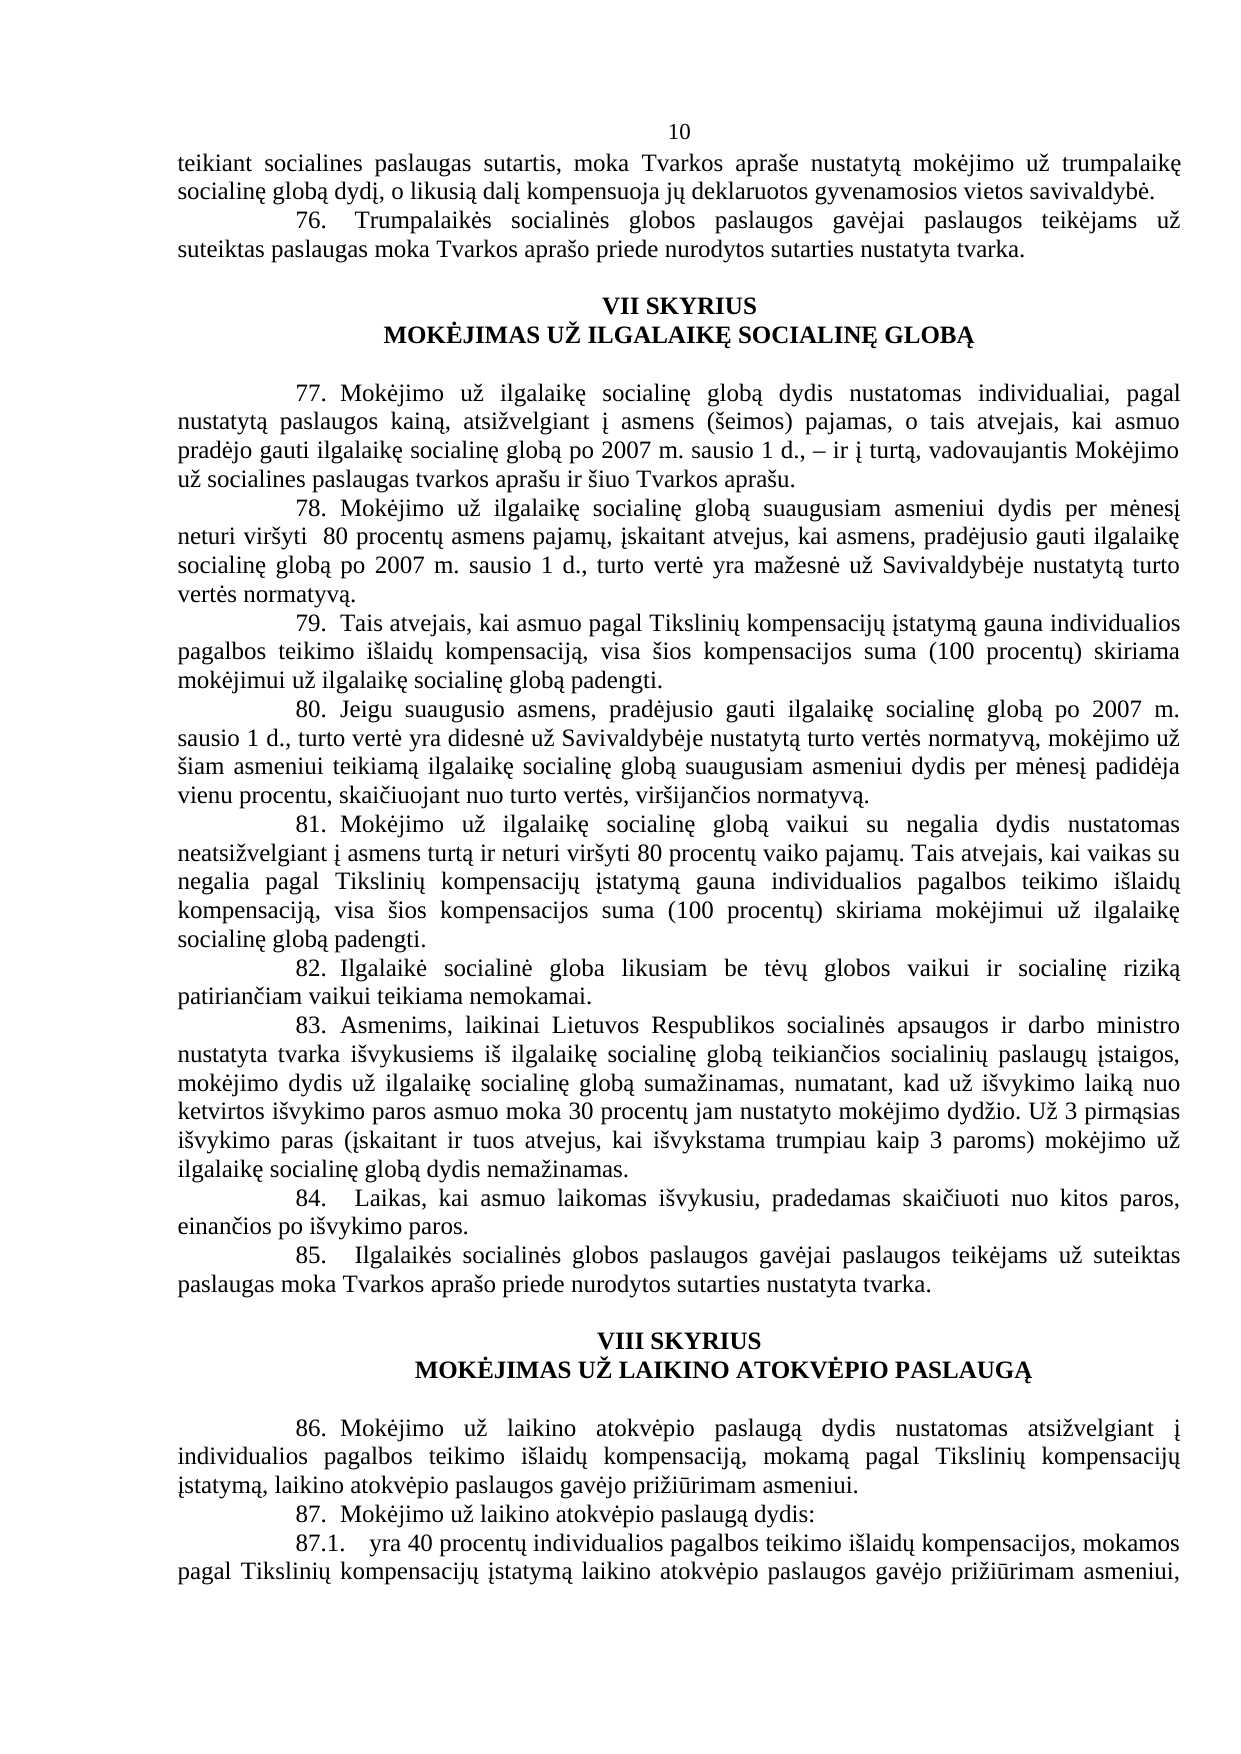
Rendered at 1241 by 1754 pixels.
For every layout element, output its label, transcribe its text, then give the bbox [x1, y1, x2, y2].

text 80. Jeigu suaugusio asmens, pradėjusio gauti ilgalaikę socialinę globą po 2007 m. sausio 1 d., turto vertė yra didesnė už Savivaldybėje nustatytą turto vertės normatyvą, mokėjimo už šiam asmeniui teikiamą ilgalaikę socialinę globą suaugusiam asmeniui dydis per mėnesį padidėja vienu procentu, skaičiuojant nuo turto vertės, viršijančios normatyvą. [177, 694, 1181, 809]
text VII SKYRIUS [177, 291, 1181, 320]
text VIII SKYRIUS [177, 1326, 1181, 1355]
text 85. Ilgalaikės socialinės globos paslaugos gavėjai paslaugos teikėjams už suteiktas paslaugas moka Tvarkos aprašo priede nurodytos sutarties nustatyta tvarka. [177, 1240, 1181, 1298]
text 87. Mokėjimo už laikino atokvėpio paslaugą dydis: [177, 1499, 1181, 1528]
text 77. Mokėjimo už ilgalaikę socialinę globą dydis nustatomas individualiai, pagal nustatytą paslaugos kainą, atsižvelgiant į asmens (šeimos) pajamas, o tais atvejais, kai asmuo pradėjo gauti ilgalaikę socialinę globą po 2007 m. sausio 1 d., – ir į turtą, vadovaujantis Mokėjimo už socialines paslaugas tvarkos aprašu ir šiuo Tvarkos aprašu. [177, 378, 1181, 493]
text 78. Mokėjimo už ilgalaikę socialinę globą suaugusiam asmeniui dydis per mėnesį neturi viršyti 80 procentų asmens pajamų, įskaitant atvejus, kai asmens, pradėjusio gauti ilgalaikę socialinę globą po 2007 m. sausio 1 d., turto vertė yra mažesnė už Savivaldybėje nustatytą turto vertės normatyvą. [177, 493, 1181, 608]
text MOKĖJIMAS UŽ ILGALAIKĘ SOCIALINĘ GLOBĄ [177, 320, 1181, 349]
text 81. Mokėjimo už ilgalaikę socialinę globą vaikui su negalia dydis nustatomas neatsižvelgiant į asmens turtą ir neturi viršyti 80 procentų vaiko pajamų. Tais atvejais, kai vaikas su negalia pagal Tikslinių kompensacijų įstatymą gauna individualios pagalbos teikimo išlaidų kompensaciją, visa šios kompensacijos suma (100 procentų) skiriama mokėjimui už ilgalaikę socialinę globą padengti. [177, 809, 1181, 953]
text 83. Asmenims, laikinai Lietuvos Respublikos socialinės apsaugos ir darbo ministro nustatyta tvarka išvykusiems iš ilgalaikę socialinę globą teikiančios socialinių paslaugų įstaigos, mokėjimo dydis už ilgalaikę socialinę globą sumažinamas, numatant, kad už išvykimo laiką nuo ketvirtos išvykimo paros asmuo moka 30 procentų jam nustatyto mokėjimo dydžio. Už 3 pirmąsias išvykimo paras (įskaitant ir tuos atvejus, kai išvykstama trumpiau kaip 3 paroms) mokėjimo už ilgalaikę socialinę globą dydis nemažinamas. [177, 1010, 1181, 1183]
text 87.1. yra 40 procentų individualios pagalbos teikimo išlaidų kompensacijos, mokamos pagal Tikslinių kompensacijų įstatymą laikino atokvėpio paslaugos gavėjo prižiūrimam asmeniui, [177, 1528, 1181, 1585]
text teikiant socialines paslaugas sutartis, moka Tvarkos apraše nustatytą mokėjimo už trumpalaikę socialinę globą dydį, o likusią dalį kompensuoja jų deklaruotos gyvenamosios vietos savivaldybė. [177, 148, 1181, 205]
text 79. Tais atvejais, kai asmuo pagal Tikslinių kompensacijų įstatymą gauna individualios pagalbos teikimo išlaidų kompensaciją, visa šios kompensacijos suma (100 procentų) skiriama mokėjimui už ilgalaikę socialinę globą padengti. [177, 608, 1181, 694]
text MOKĖJIMAS UŽ LAIKINO ATOKVĖPIO PASLAUGĄ [177, 1355, 1181, 1384]
text 82. Ilgalaikė socialinė globa likusiam be tėvų globos vaikui ir socialinę riziką patiriančiam vaikui teikiama nemokamai. [177, 953, 1181, 1010]
text 86. Mokėjimo už laikino atokvėpio paslaugą dydis nustatomas atsižvelgiant į individualios pagalbos teikimo išlaidų kompensaciją, mokamą pagal Tikslinių kompensacijų įstatymą, laikino atokvėpio paslaugos gavėjo prižiūrimam asmeniui. [177, 1413, 1181, 1499]
text 84. Laikas, kai asmuo laikomas išvykusiu, pradedamas skaičiuoti nuo kitos paros, einančios po išvykimo paros. [177, 1183, 1181, 1240]
text 76. Trumpalaikės socialinės globos paslaugos gavėjai paslaugos teikėjams už suteiktas paslaugas moka Tvarkos aprašo priede nurodytos sutarties nustatyta tvarka. [177, 205, 1181, 263]
